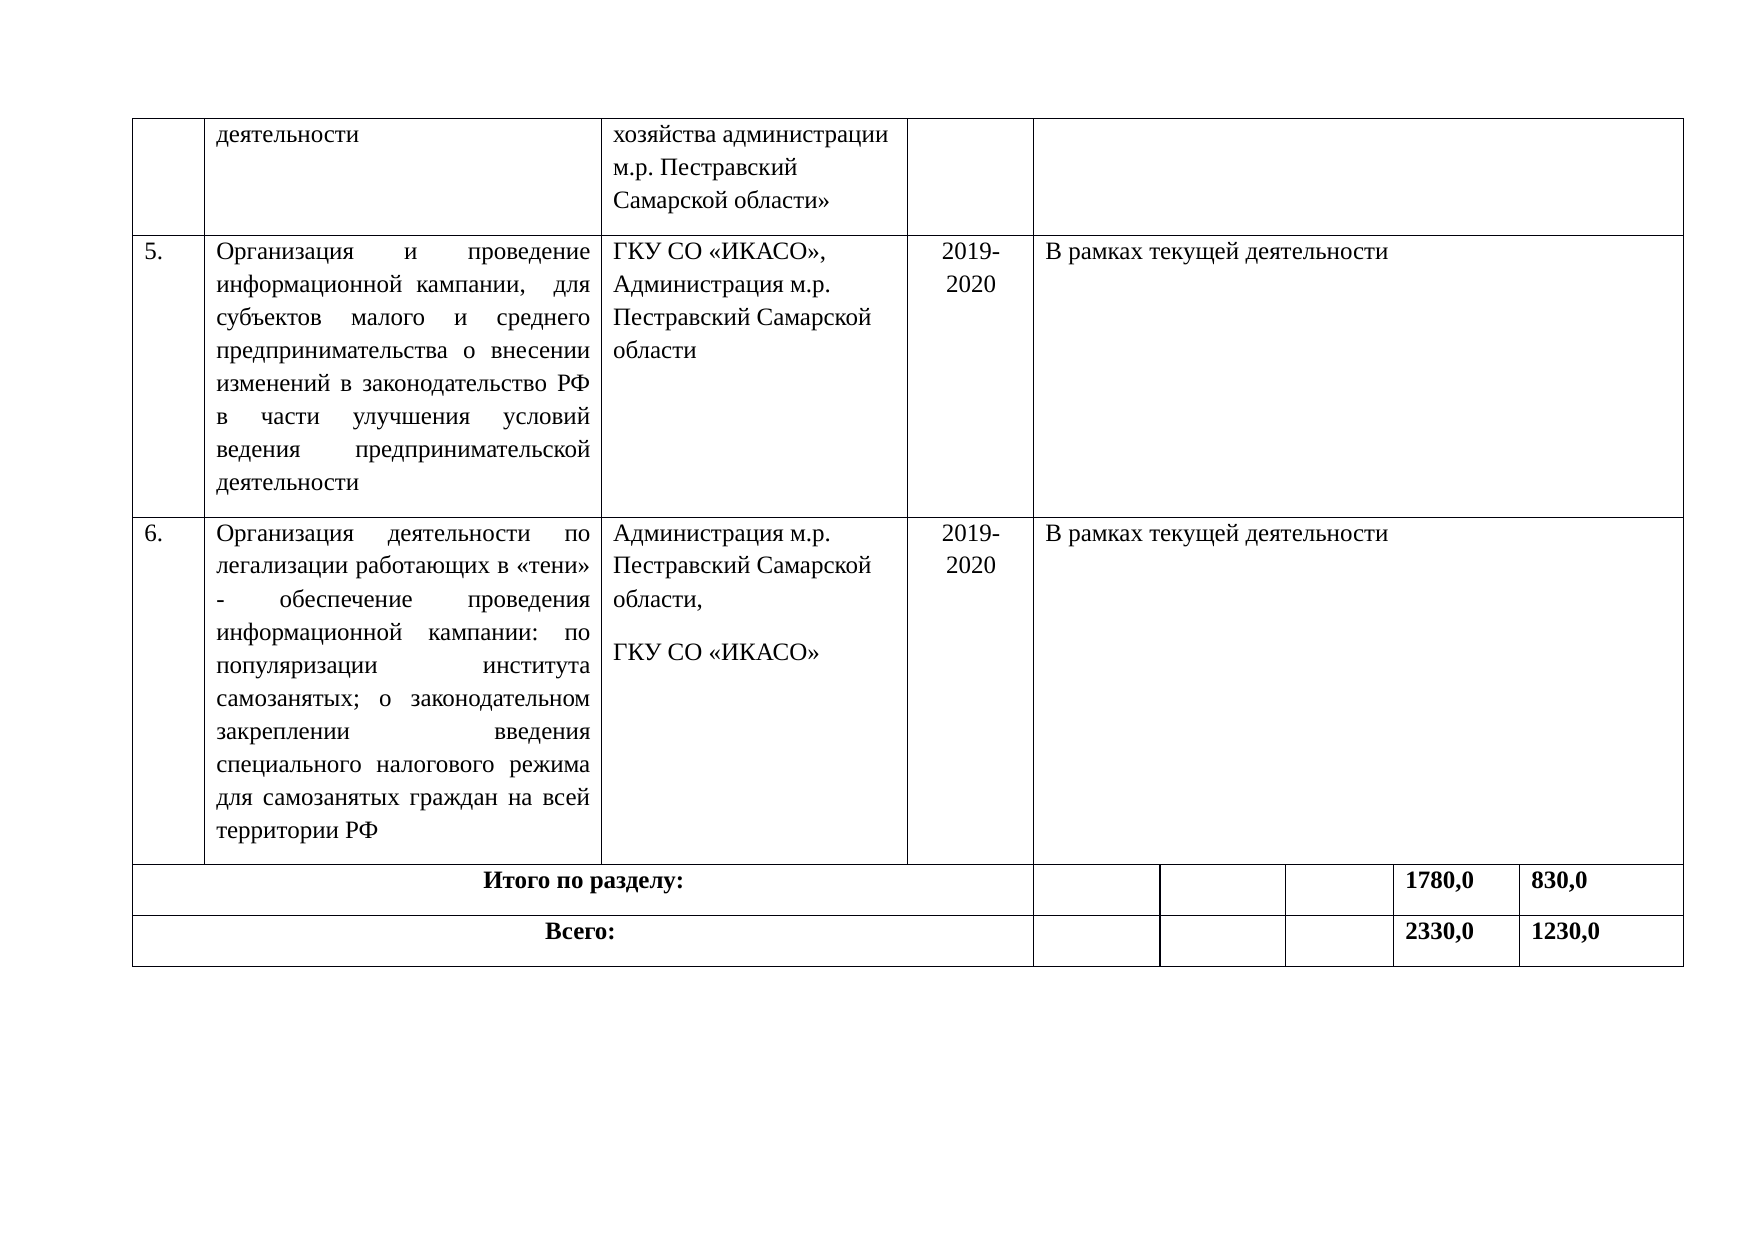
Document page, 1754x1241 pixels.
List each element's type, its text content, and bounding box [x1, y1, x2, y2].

table_cell Администрация м.р. Пестравский Самарской области, ГКУ СО «ИКАСО» [602, 518, 907, 864]
table_cell 2019-2020 [908, 236, 1033, 517]
table_cell ГКУ СО «ИКАСО», Администрация м.р. Пестравский Самарской области [602, 236, 907, 517]
table_cell [1161, 916, 1285, 966]
table_cell Организация и проведение информационной кампании, для субъектов малого и среднего предпринимательства о внесении изменений в законодательство РФ в части улучшения условий ведения предпринимательской деятельности [205, 236, 601, 517]
table_cell [1034, 865, 1159, 915]
table_cell В рамках текущей деятельности [1034, 518, 1683, 864]
table_cell [1034, 119, 1683, 235]
table_cell [1161, 865, 1285, 915]
table_cell деятельности [205, 119, 601, 235]
table_cell 2019-2020 [908, 518, 1033, 864]
table_cell Итого по разделу: [133, 865, 1033, 915]
table_cell [1286, 865, 1393, 915]
table_cell В рамках текущей деятельности [1034, 236, 1683, 517]
table_cell 1230,0 [1520, 916, 1683, 966]
table_cell 6. [133, 518, 204, 864]
table_cell [133, 119, 204, 235]
table_cell [1286, 916, 1393, 966]
table_cell Организация деятельности по легализации работающих в «тени» - обеспечение проведения информационной кампании: по популяризации института самозанятых; о законодательном закреплении введения специального налогового режима для самозанятых граждан на всей территории РФ [205, 518, 601, 864]
table_cell 1780,0 [1394, 865, 1519, 915]
table_cell 2330,0 [1394, 916, 1519, 966]
table_cell [1034, 916, 1159, 966]
table_cell 830,0 [1520, 865, 1683, 915]
table_cell хозяйства администрации м.р. Пестравский Самарской области» [602, 119, 907, 235]
table_cell 5. [133, 236, 204, 517]
table_cell Всего: [133, 916, 1033, 966]
table_cell [908, 119, 1033, 235]
